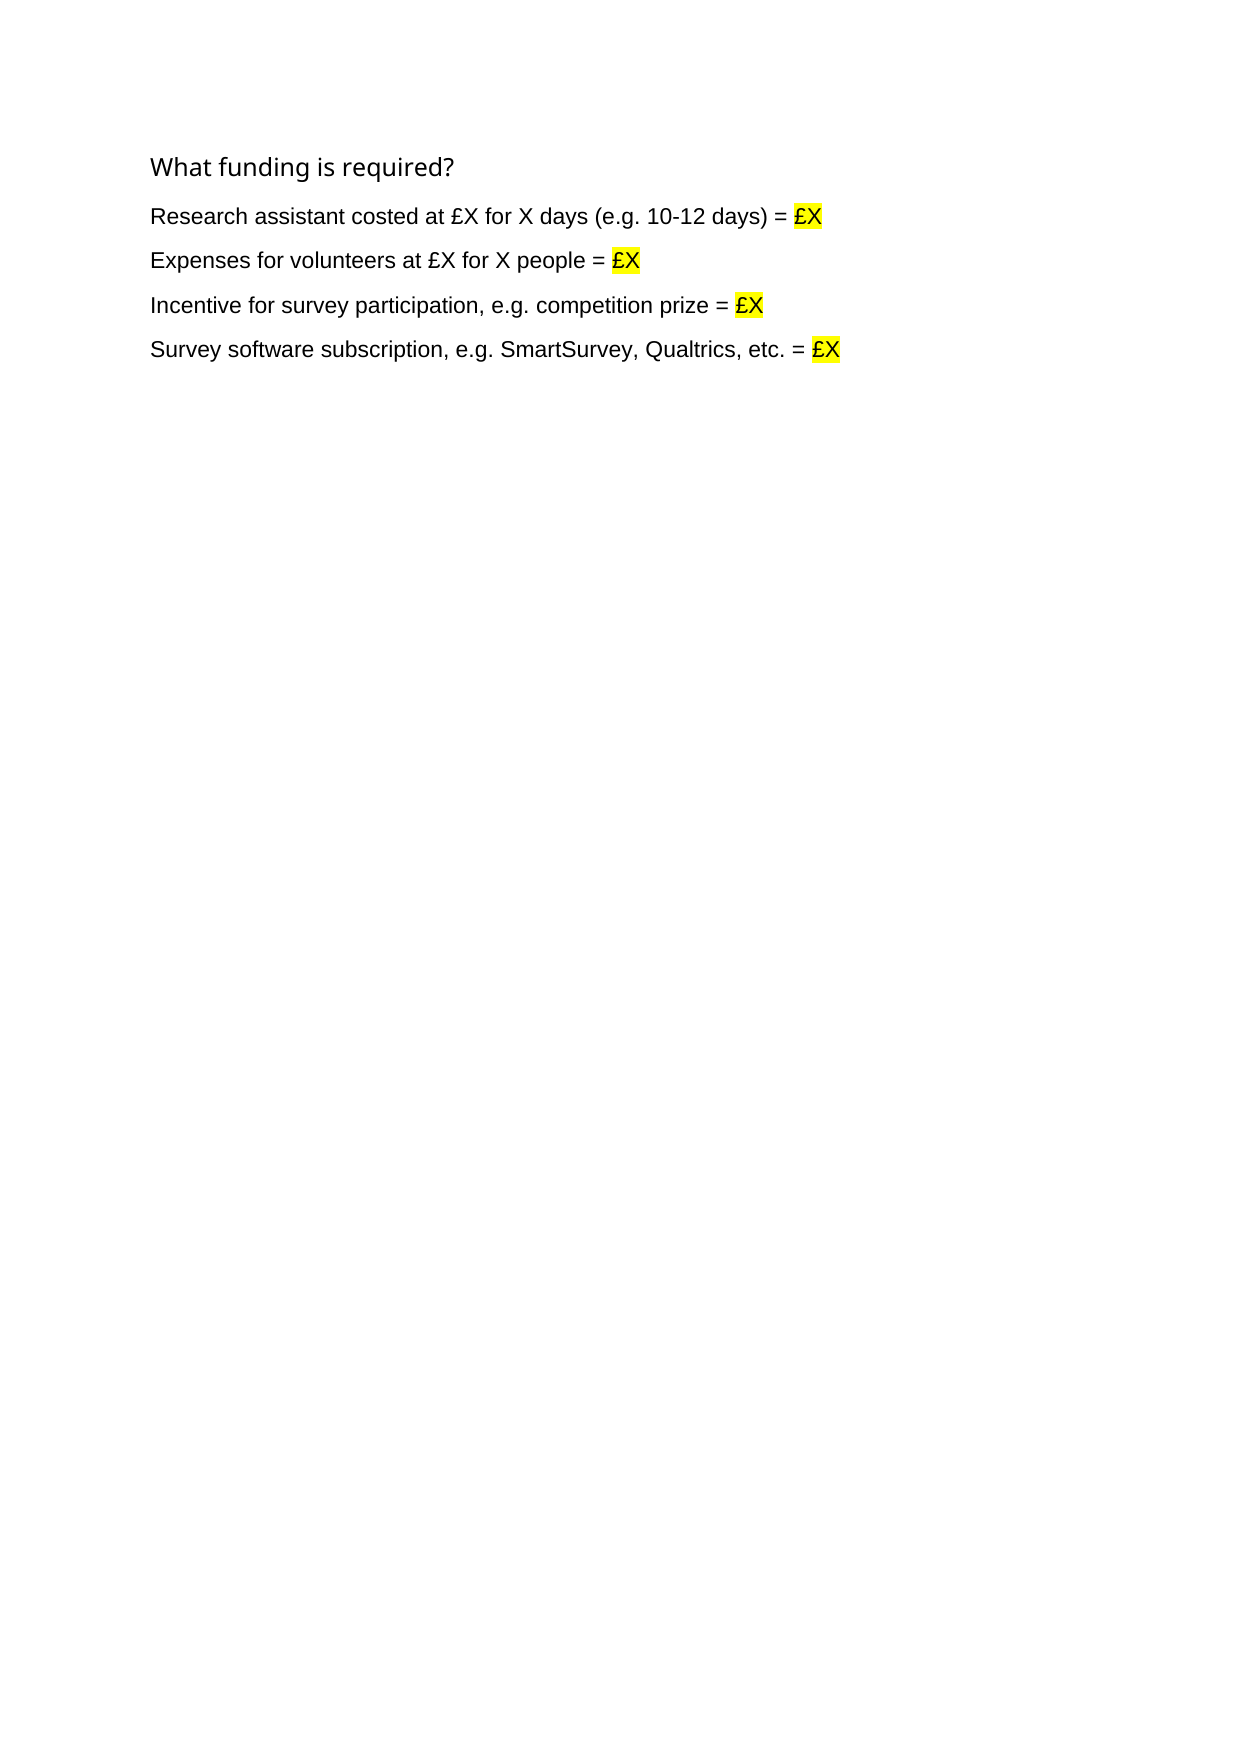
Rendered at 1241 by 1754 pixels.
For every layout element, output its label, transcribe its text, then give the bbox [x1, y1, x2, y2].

subtitle What funding is required? [150, 150, 1090, 184]
text Incentive for survey participation, e.g. competition prize = £X [150, 292, 1090, 318]
text Expenses for volunteers at £X for X people = £X [150, 247, 1090, 274]
text Survey software subscription, e.g. SmartSurvey, Qualtrics, etc. = £X [150, 336, 1090, 363]
text Research assistant costed at £X for X days (e.g. 10-12 days) = £X [150, 203, 1090, 229]
